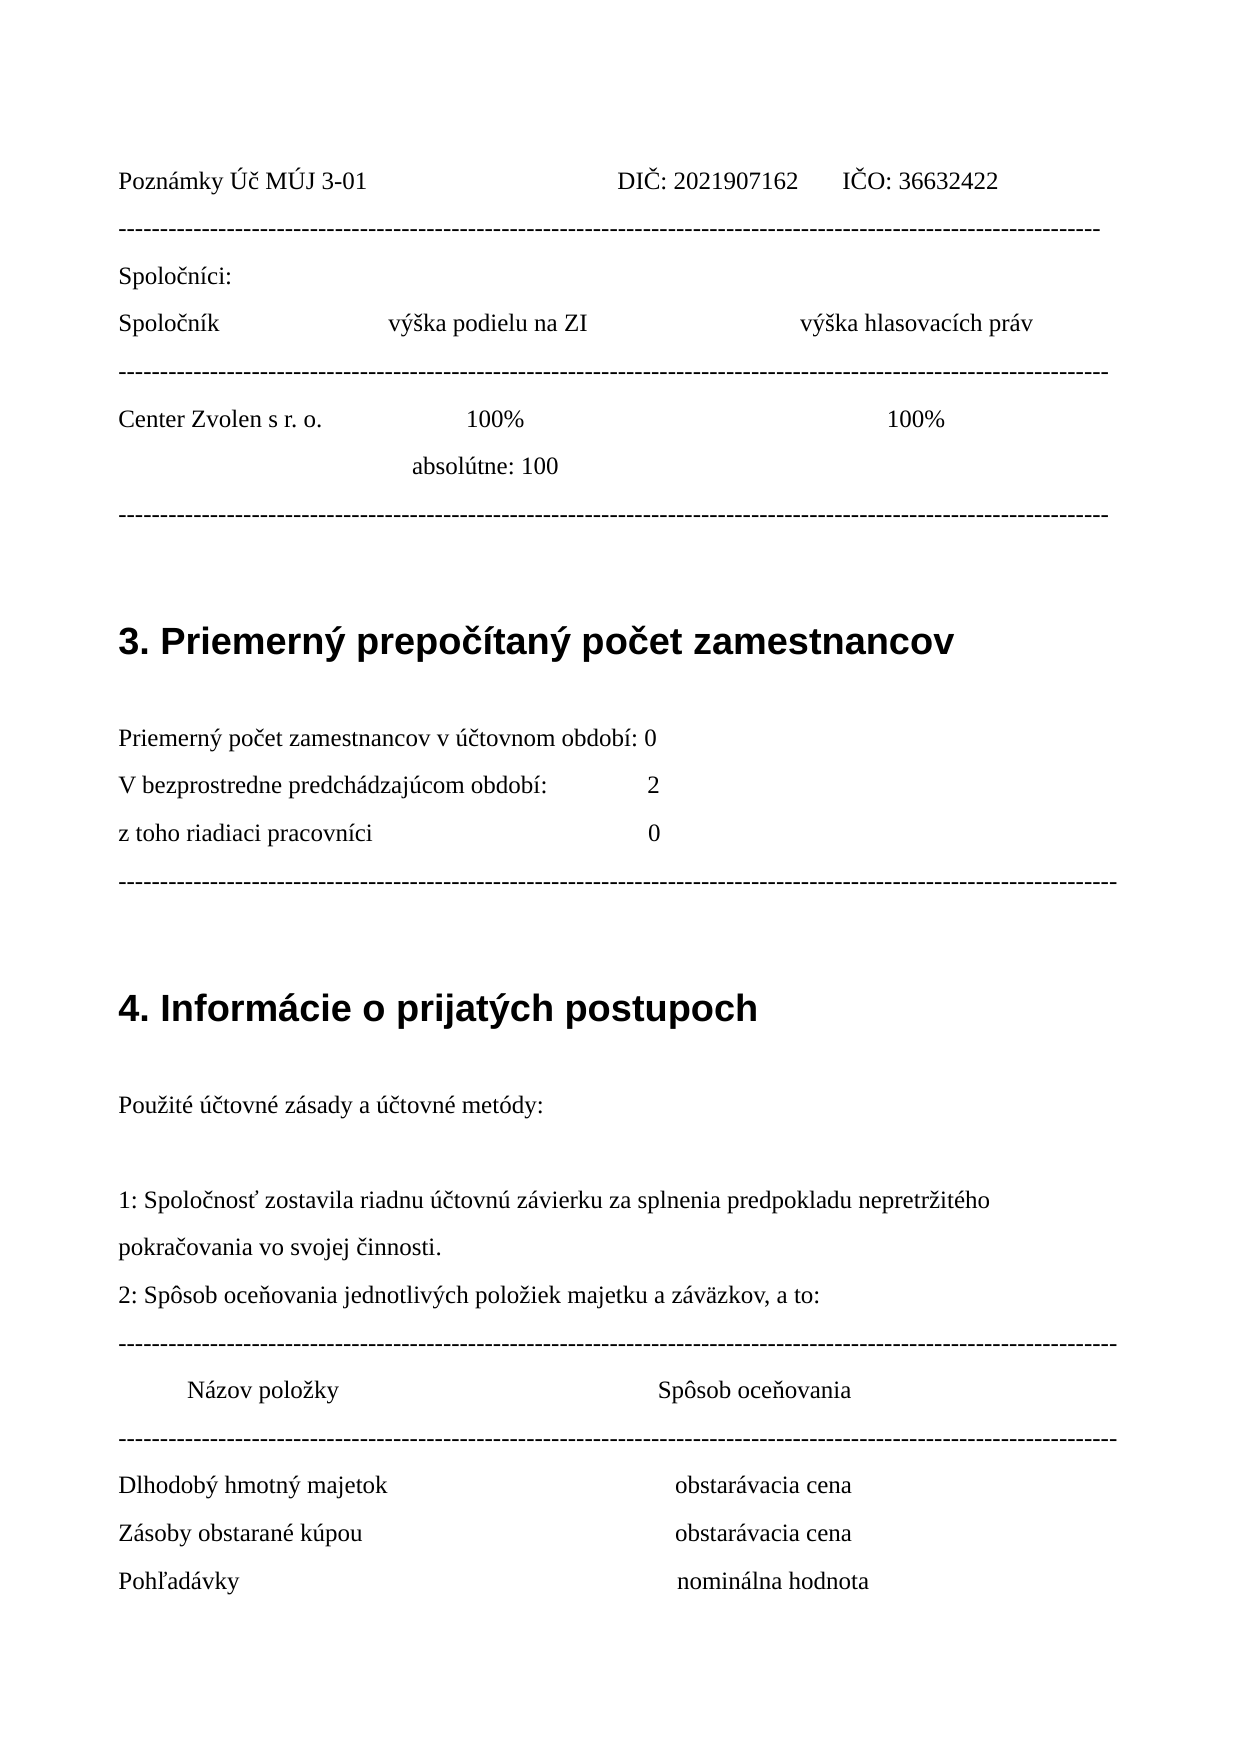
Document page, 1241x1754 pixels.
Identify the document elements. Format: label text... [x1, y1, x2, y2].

text Dlhodobý hmotný majetok obstarávacia cena [118, 1471, 1122, 1499]
text Spoločníci: [118, 261, 1122, 290]
text Center Zvolen s r. o. 100% 100% [118, 404, 1122, 432]
text Názov položky Spôsob oceňovania [118, 1375, 1122, 1404]
subtitle 4. Informácie o prijatých postupoch [118, 986, 1122, 1029]
text pokračovania vo svojej činnosti. [118, 1232, 1122, 1261]
text ----------------------------------------------------------------------------------------------------------------------- [118, 356, 1122, 385]
text ----------------------------------------------------------------------------------------------------------------------- [118, 499, 1122, 528]
text Poznámky Úč MÚJ 3-01 DIČ: 2021907162 IČO: 36632422 [118, 166, 1122, 194]
text Pohľadávky nominálna hodnota [118, 1566, 1122, 1594]
text absolútne: 100 [118, 451, 1122, 480]
text ------------------------------------------------------------------------------------------------------------------------ [118, 866, 1122, 894]
text 1: Spoločnosť zostavila riadnu účtovnú závierku za splnenia predpokladu nepretržitého [118, 1185, 1122, 1214]
text Priemerný počet zamestnancov v účtovnom období: 0 [118, 723, 1122, 752]
text Použité účtovné zásady a účtovné metódy: [118, 1090, 1122, 1118]
text ---------------------------------------------------------------------------------------------------------------------- [118, 213, 1122, 242]
text V bezprostredne predchádzajúcom období: 2 [118, 771, 1122, 799]
text ------------------------------------------------------------------------------------------------------------------------ [118, 1423, 1122, 1452]
text z toho riadiaci pracovníci 0 [118, 818, 1122, 847]
text ------------------------------------------------------------------------------------------------------------------------ [118, 1328, 1122, 1356]
subtitle 3. Priemerný prepočítaný počet zamestnancov [118, 619, 1122, 663]
text 2: Spôsob oceňovania jednotlivých položiek majetku a záväzkov, a to: [118, 1280, 1122, 1309]
text Zásoby obstarané kúpou obstarávacia cena [118, 1518, 1122, 1547]
text Spoločník výška podielu na ZI výška hlasovacích práv [118, 308, 1122, 337]
